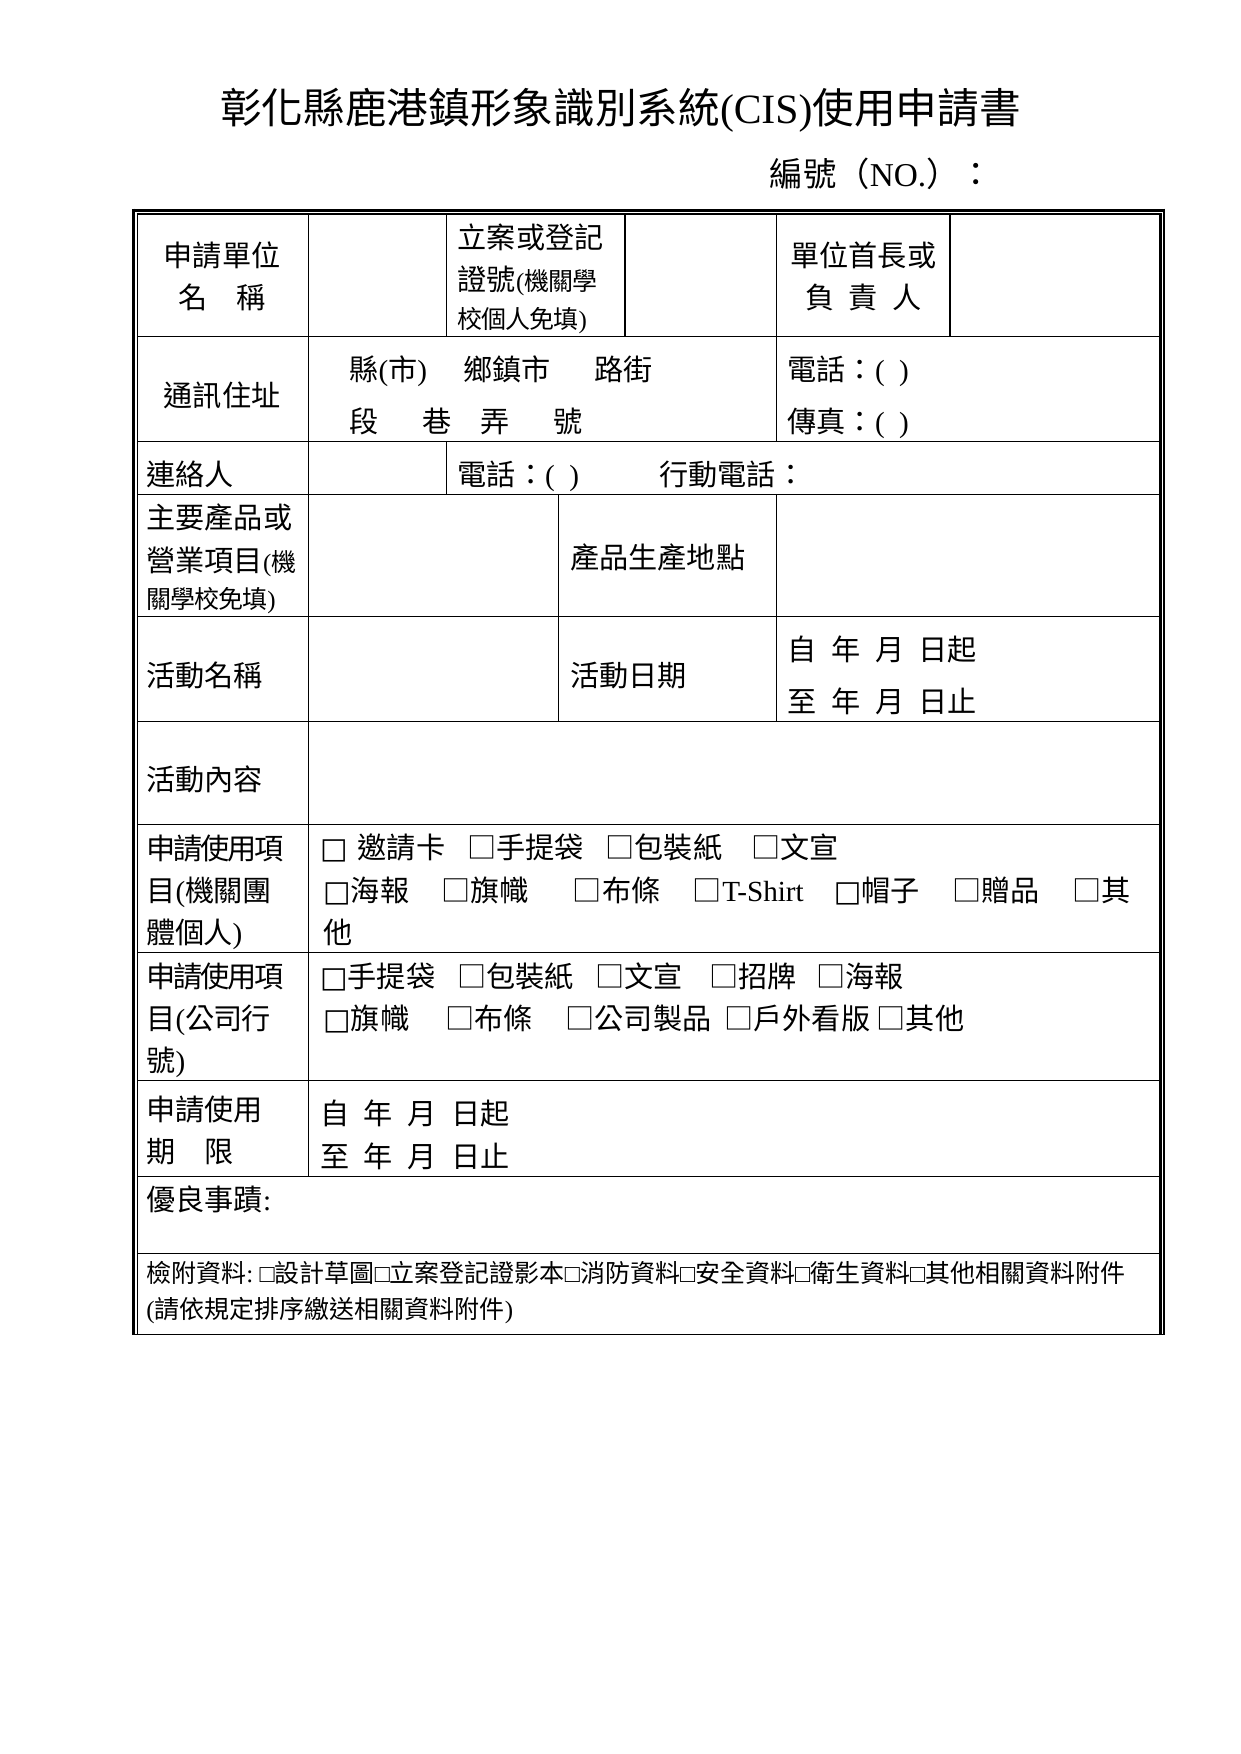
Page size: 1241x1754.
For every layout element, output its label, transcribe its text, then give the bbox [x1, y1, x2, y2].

table_cell 活動日期 [559, 617, 776, 721]
table_cell [309, 722, 1159, 824]
table_cell 縣(市) 鄉鎮市 路街 段 巷 弄 號 [309, 337, 776, 441]
table_cell 邀請卡 □手提袋 □包裝紙 □文宣 □海報 □旗幟 □布條 □T-Shirt □帽子 □贈品 □其他 [309, 825, 1159, 952]
table_cell 自 年 月 日起 至 年 月 日止 [309, 1081, 1159, 1176]
table_header 申請單位 名 稱 [138, 215, 308, 336]
table_cell 申請使用項目(機關團體個人) [138, 825, 308, 952]
table_cell [777, 495, 1159, 616]
table_cell 活動內容 [138, 722, 308, 824]
table_cell 申請使用 期 限 [138, 1081, 308, 1176]
table_cell □手提袋 □包裝紙 □文宣 □招牌 □海報 □旗幟 □布條 □公司製品 □戶外看版 □其他 [309, 953, 1159, 1080]
table_cell 電話：( ) 行動電話： [447, 442, 1159, 494]
table_cell 產品生產地點 [559, 495, 776, 616]
table_cell 通訊住址 [138, 337, 308, 441]
table_cell [309, 442, 446, 494]
table_cell 連絡人 [138, 442, 308, 494]
table_cell 優良事蹟: [138, 1177, 1159, 1252]
table_cell 電話：( ) 傳真：( ) [777, 337, 1159, 441]
table_cell [309, 617, 558, 721]
text 彰化縣鹿港鎮形象識別系統(CIS)使用申請書 [148, 75, 1092, 135]
table_cell [309, 495, 558, 616]
table_cell 自 年 月 日起 至 年 月 日止 [777, 617, 1159, 721]
table_cell 申請使用項目(公司行號) [138, 953, 308, 1080]
table_header [626, 215, 776, 336]
table_cell 活動名稱 [138, 617, 308, 721]
table_header [309, 215, 446, 336]
table_header 單位首長或負 責 人 [777, 215, 949, 336]
text 編號（NO.）： [148, 148, 992, 196]
table_cell 主要產品或營業項目(機關學校免填) [138, 495, 308, 616]
table_cell 檢附資料: □設計草圖□立案登記證影本□消防資料□安全資料□衛生資料□其他相關資料附件 (請依規定排序繳送相關資料附件) [138, 1254, 1159, 1334]
table_header 立案或登記證號(機關學校個人免填) [447, 215, 624, 336]
table_header [951, 215, 1159, 336]
